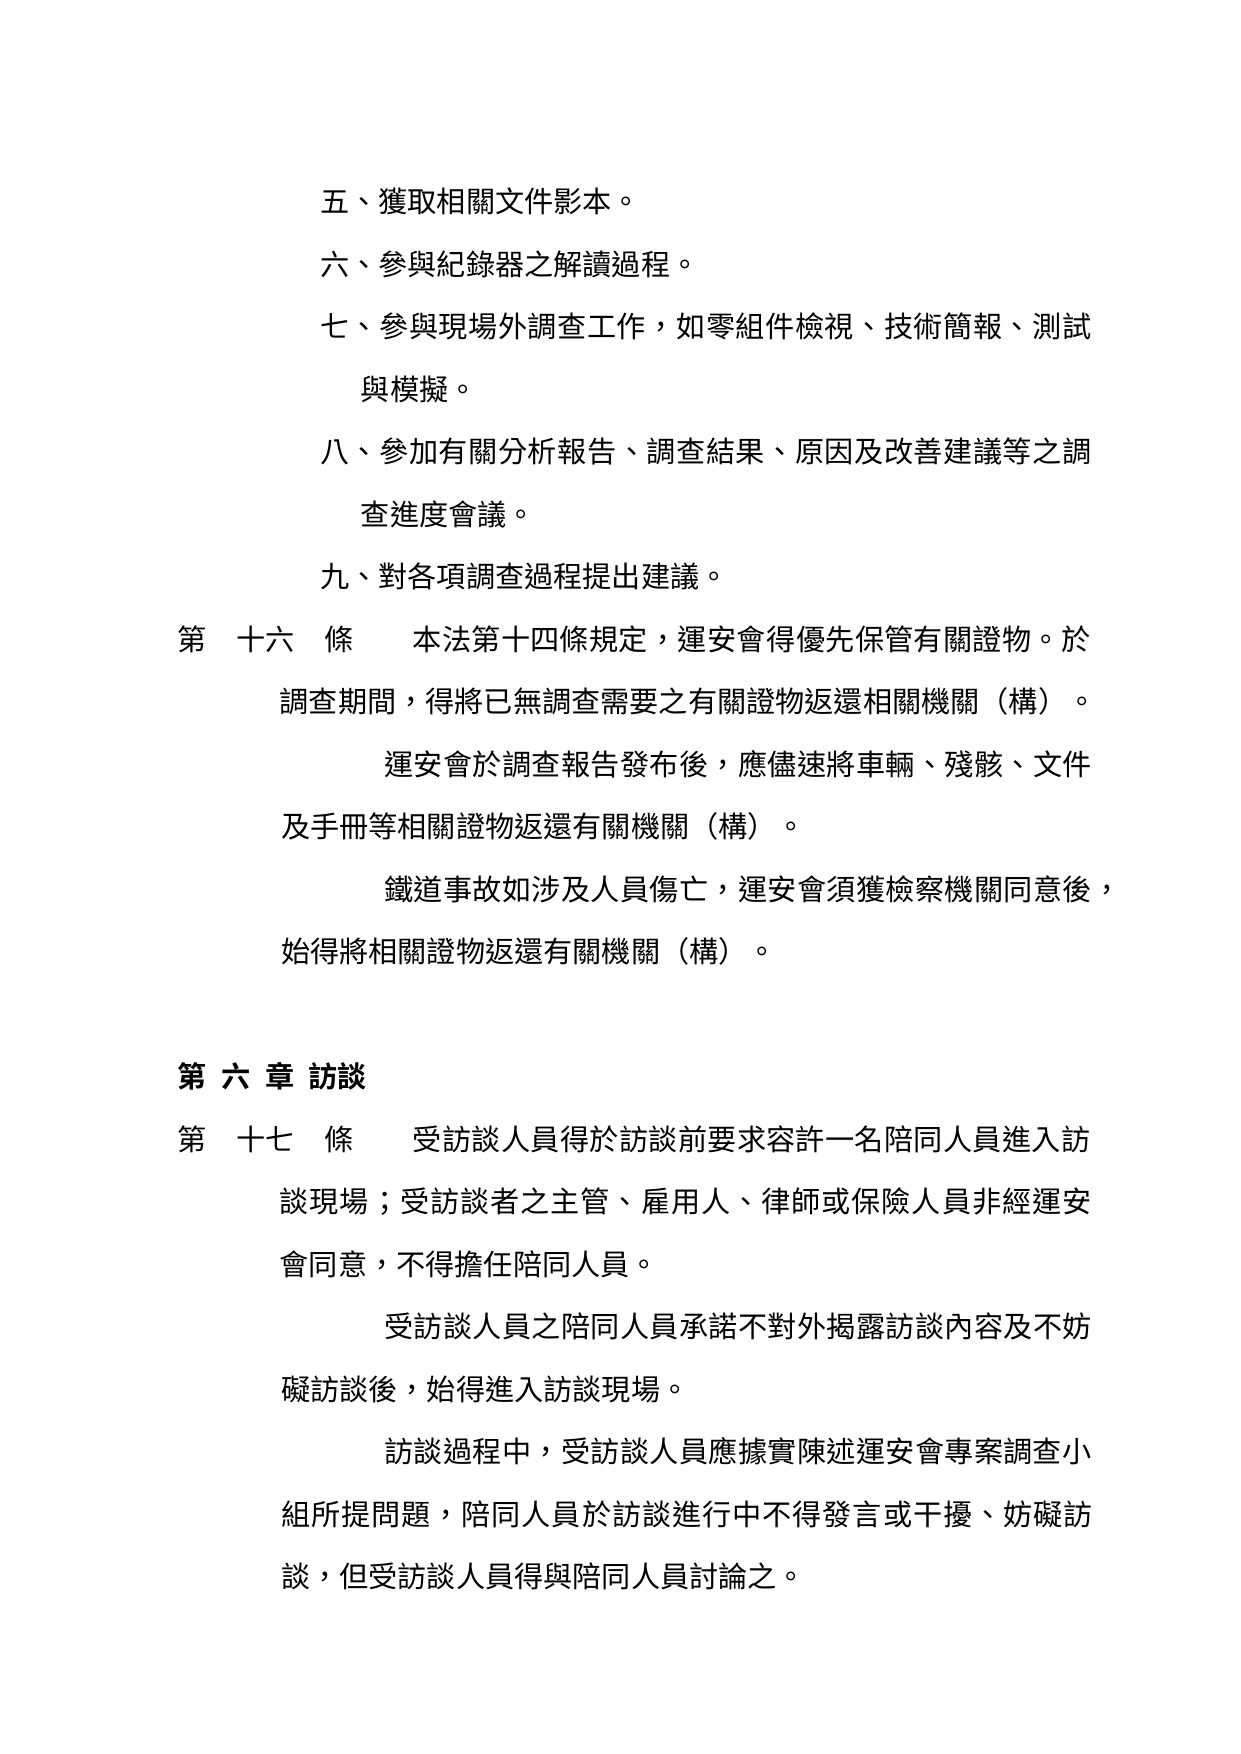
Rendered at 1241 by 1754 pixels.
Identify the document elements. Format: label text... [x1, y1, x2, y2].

text 訪談過程中，受訪談人員應據實陳述運安會專案調查小組所提問題，陪同人員於訪談進行中不得發言或干擾、妨礙訪談，但受訪談人員得與陪同人員討論之。 [281, 1408, 1092, 1596]
text 七、參與現場外調查工作，如零組件檢視、技術簡報、測試與模擬。 [320, 283, 1092, 408]
text 九、對各項調查過程提出建議。 [320, 533, 1092, 596]
text 第 十六 條 本法第十四條規定，運安會得優先保管有關證物。於調查期間，得將已無調查需要之有關證物返還相關機關（構）。 [177, 596, 1092, 721]
text 第 十七 條 受訪談人員得於訪談前要求容許一名陪同人員進入訪談現場；受訪談者之主管、雇用人、律師或保險人員非經運安會同意，不得擔任陪同人員。 [177, 1096, 1092, 1283]
text 五、獲取相關文件影本。 [320, 158, 1092, 221]
text 第 六 章 訪談 [177, 1033, 1092, 1096]
text 六、參與紀錄器之解讀過程。 [320, 221, 1092, 283]
text 運安會於調查報告發布後，應儘速將車輛、殘骸、文件及手冊等相關證物返還有關機關（構）。 [281, 721, 1092, 846]
text 受訪談人員之陪同人員承諾不對外揭露訪談內容及不妨礙訪談後，始得進入訪談現場。 [281, 1283, 1092, 1408]
text 八、參加有關分析報告、調查結果、原因及改善建議等之調查進度會議。 [320, 408, 1092, 533]
text 鐵道事故如涉及人員傷亡，運安會須獲檢察機關同意後，始得將相關證物返還有關機關（構）。 [281, 846, 1092, 971]
